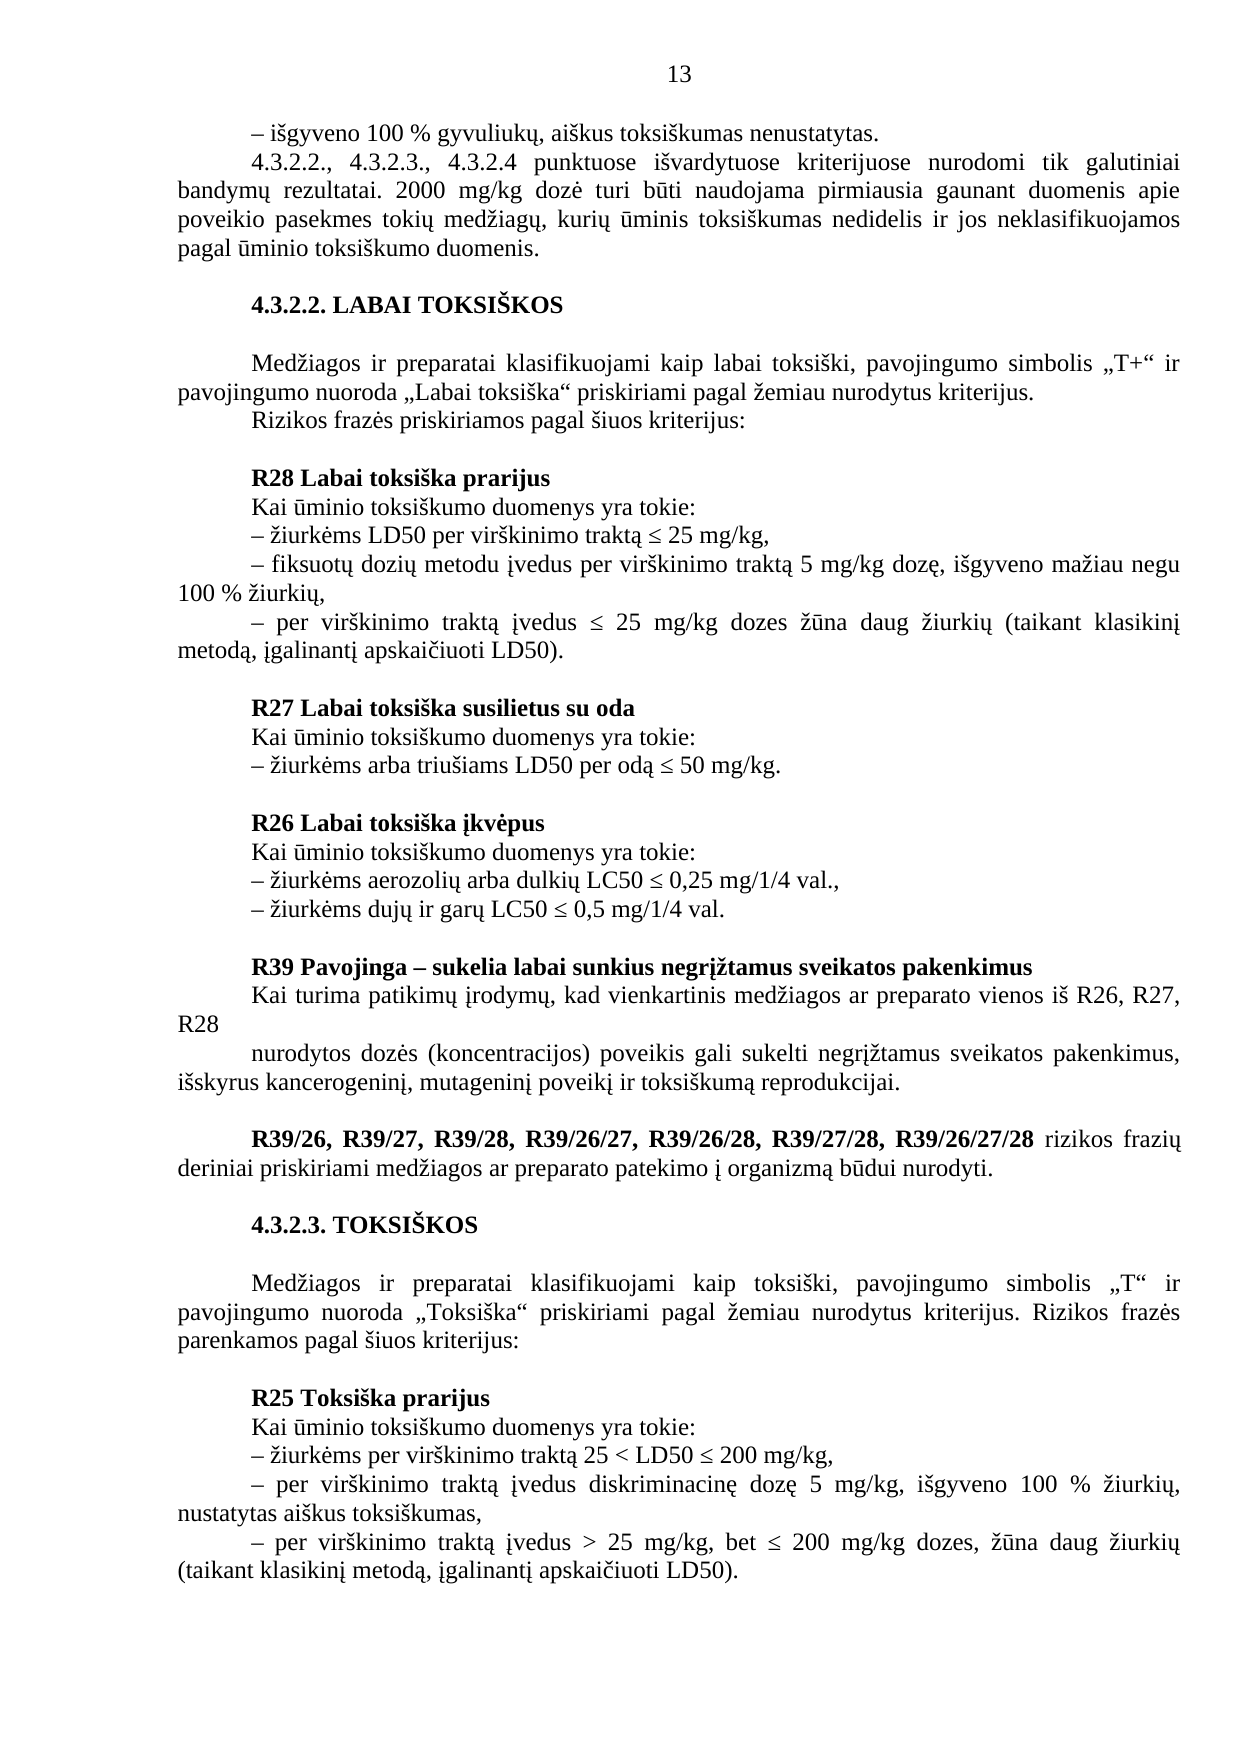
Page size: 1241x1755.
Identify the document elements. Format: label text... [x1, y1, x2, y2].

text R25 Toksiška prarijus [177, 1383, 1181, 1412]
text – žiurkėms dujų ir garų LC50 ≤ 0,5 mg/1/4 val. [177, 894, 1181, 923]
text Kai turima patikimų įrodymų, kad vienkartinis medžiagos ar preparato vienos iš R26, R27, R28 [177, 981, 1181, 1038]
text Rizikos frazės priskiriamos pagal šiuos kriterijus: [177, 406, 1181, 434]
text nurodytos dozės (koncentracijos) poveikis gali sukelti negrįžtamus sveikatos pakenkimus, išskyrus kancerogeninį, mutageninį poveikį ir toksiškumą reprodukcijai. [177, 1038, 1181, 1096]
text – per virškinimo traktą įvedus diskriminacinę dozę 5 mg/kg, išgyveno 100 % žiurkių, nustatytas aiškus toksiškumas, [177, 1469, 1181, 1527]
text – žiurkėms aerozolių arba dulkių LC50 ≤ 0,25 mg/1/4 val., [177, 866, 1181, 894]
text – žiurkėms arba triušiams LD50 per odą ≤ 50 mg/kg. [177, 751, 1181, 779]
text – per virškinimo traktą įvedus > 25 mg/kg, bet ≤ 200 mg/kg dozes, žūna daug žiurkių (taikant klasikinį metodą, įgalinantį apskaičiuoti LD50). [177, 1527, 1181, 1584]
text – išgyveno 100 % gyvuliukų, aiškus toksiškumas nenustatytas. [177, 118, 1181, 147]
text Kai ūminio toksiškumo duomenys yra tokie: [177, 492, 1181, 521]
text – fiksuotų dozių metodu įvedus per virškinimo traktą 5 mg/kg dozę, išgyveno mažiau negu 100 % žiurkių, [177, 549, 1181, 607]
text – per virškinimo traktą įvedus ≤ 25 mg/kg dozes žūna daug žiurkių (taikant klasikinį metodą, įgalinantį apskaičiuoti LD50). [177, 607, 1181, 664]
text Medžiagos ir preparatai klasifikuojami kaip toksiški, pavojingumo simbolis „T“ ir pavojingumo nuoroda „Toksiška“ priskiriami pagal žemiau nurodytus kriterijus. Rizikos frazės parenkamos pagal šiuos kriterijus: [177, 1268, 1181, 1354]
text R28 Labai toksiška prarijus [177, 463, 1181, 492]
text – žiurkėms per virškinimo traktą 25 < LD50 ≤ 200 mg/kg, [177, 1441, 1181, 1469]
text Kai ūminio toksiškumo duomenys yra tokie: [177, 1412, 1181, 1441]
text 4.3.2.3. TOKSIŠKOS [177, 1211, 1181, 1239]
text 4.3.2.2., 4.3.2.3., 4.3.2.4 punktuose išvardytuose kriterijuose nurodomi tik galutiniai bandymų rezultatai. 2000 mg/kg dozė turi būti naudojama pirmiausia gaunant duomenis apie poveikio pasekmes tokių medžiagų, kurių ūminis toksiškumas nedidelis ir jos neklasifikuojamos pagal ūminio toksiškumo duomenis. [177, 147, 1181, 262]
text Kai ūminio toksiškumo duomenys yra tokie: [177, 722, 1181, 751]
text R39/26, R39/27, R39/28, R39/26/27, R39/26/28, R39/27/28, R39/26/27/28 rizikos frazių deriniai priskiriami medžiagos ar preparato patekimo į organizmą būdui nurodyti. [177, 1124, 1181, 1182]
text R27 Labai toksiška susilietus su oda [177, 693, 1181, 722]
text 4.3.2.2. LABAI TOKSIŠKOS [177, 291, 1181, 319]
text Kai ūminio toksiškumo duomenys yra tokie: [177, 837, 1181, 866]
text – žiurkėms LD50 per virškinimo traktą ≤ 25 mg/kg, [177, 521, 1181, 549]
text R26 Labai toksiška įkvėpus [177, 808, 1181, 837]
text R39 Pavojinga – sukelia labai sunkius negrįžtamus sveikatos pakenkimus [177, 952, 1181, 981]
text Medžiagos ir preparatai klasifikuojami kaip labai toksiški, pavojingumo simbolis „T+“ ir pavojingumo nuoroda „Labai toksiška“ priskiriami pagal žemiau nurodytus kriterijus. [177, 348, 1181, 406]
